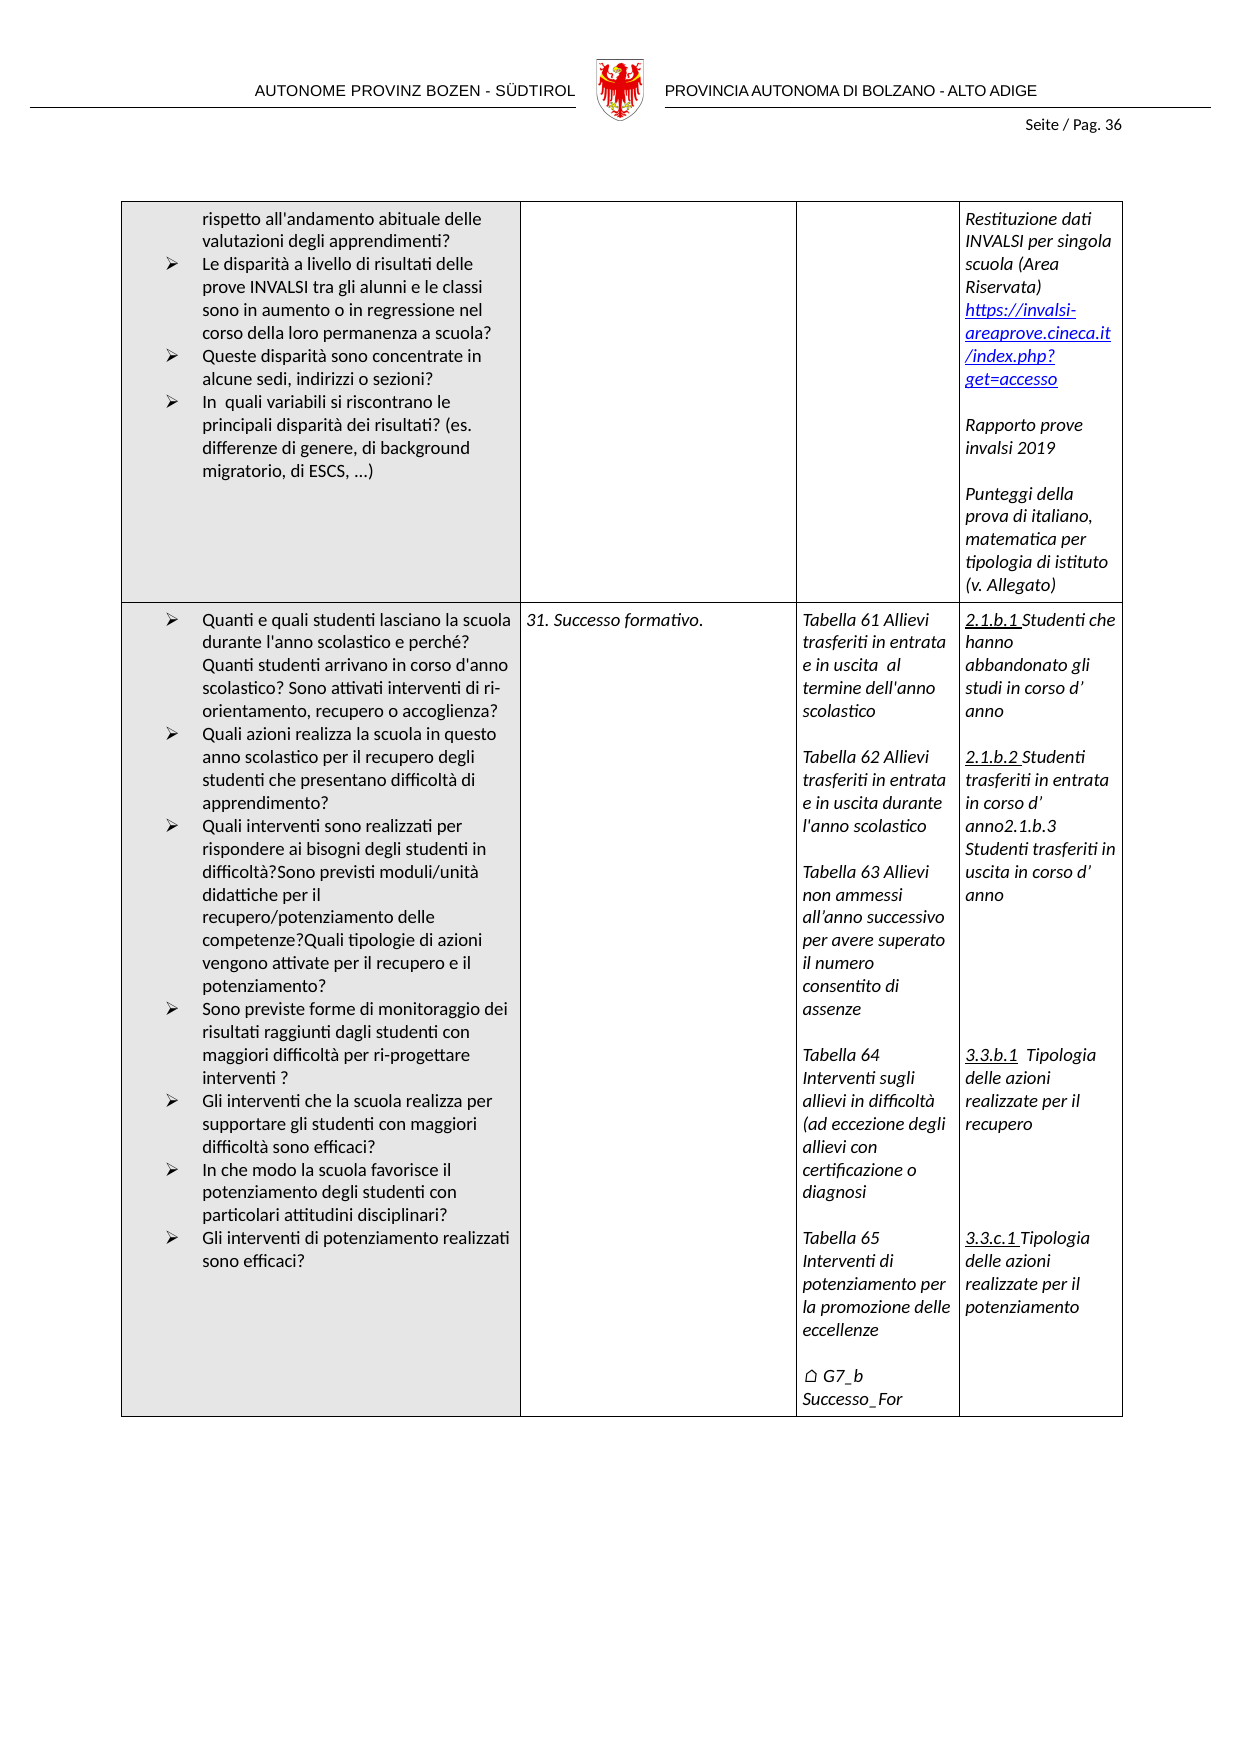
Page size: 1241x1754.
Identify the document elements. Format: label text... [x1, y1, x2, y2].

table_cell Restituzione dati INVALSI per singola scuola (Area Riservata) https://invalsi-areaprove.cineca.it/index.php?get=accesso Rapporto prove invalsi 2019 Punteggi della prova di italiano, matematica per tipologia di istituto (v. Allegato) [960, 202, 1122, 602]
picture [596, 59, 644, 121]
table_cell 2.1.b.1 Studenti che hanno abbandonato gli studi in corso d’ anno 2.1.b.2 Studenti trasferiti in entrata in corso d’ anno2.1.b.3 Studenti trasferiti in uscita in corso d’ anno 3.3.b.1 Tipologia delle azioni realizzate per il recupero 3.3.c.1 Tipologia delle azioni realizzate per il potenziamento [960, 603, 1122, 1416]
table_cell Quanti e quali studenti lasciano la scuola durante l'anno scolastico e perché? Quanti studenti arrivano in corso d'anno scolastico? Sono attivati interventi di ri-orientamento, recupero o accoglienza? Quali azioni realizza la scuola in questo anno scolastico per il recupero degli studenti che presentano difficoltà di apprendimento? Quali interventi sono realizzati per rispondere ai bisogni degli studenti in difficoltà?Sono previsti moduli/unità didattiche per il recupero/potenziamento delle competenze?Quali tipologie di azioni vengono attivate per il recupero e il potenziamento? Sono previste forme di monitoraggio dei risultati raggiunti dagli studenti con maggiori difficoltà per ri-progettare interventi ? Gli interventi che la scuola realizza per supportare gli studenti con maggiori difficoltà sono efficaci? In che modo la scuola favorisce il potenziamento degli studenti con particolari attitudini disciplinari? Gli interventi di potenziamento realizzati sono efficaci? [122, 603, 520, 1416]
table_cell 31. Successo formativo. [521, 603, 796, 1416]
table_cell Tabella 61 Allievi trasferiti in entrata e in uscita al termine dell'anno scolastico Tabella 62 Allievi trasferiti in entrata e in uscita durante l'anno scolastico Tabella 63 Allievi non ammessi all’anno successivo per avere superato il numero consentito di assenze Tabella 64 Interventi sugli allievi in difficoltà (ad eccezione degli allievi con certificazione o diagnosi Tabella 65 Interventi di potenziamento per la promozione delle eccellenze ⌂ G7_b Successo_For [797, 603, 959, 1416]
table_cell La scuola riesce ad assicurare esiti uniformi tra le varie classi? Si riscontra equità tra le classi? Il livello raggiunto dagli studenti nelle prove INVALSI è ritenuto affidabile rispetto all'andamento abituale delle valutazioni degli apprendimenti? Le disparità a livello di risultati delle prove INVALSI tra gli alunni e le classi sono in aumento o in regressione nel corso della loro permanenza a scuola? Queste disparità sono concentrate in alcune sedi, indirizzi o sezioni? In quali variabili si riscontrano le principali disparità dei risultati? (es. differenze di genere, di background migratorio, di ESCS, ...) [122, 202, 520, 602]
table_cell [521, 202, 796, 602]
table_cell [797, 202, 959, 602]
